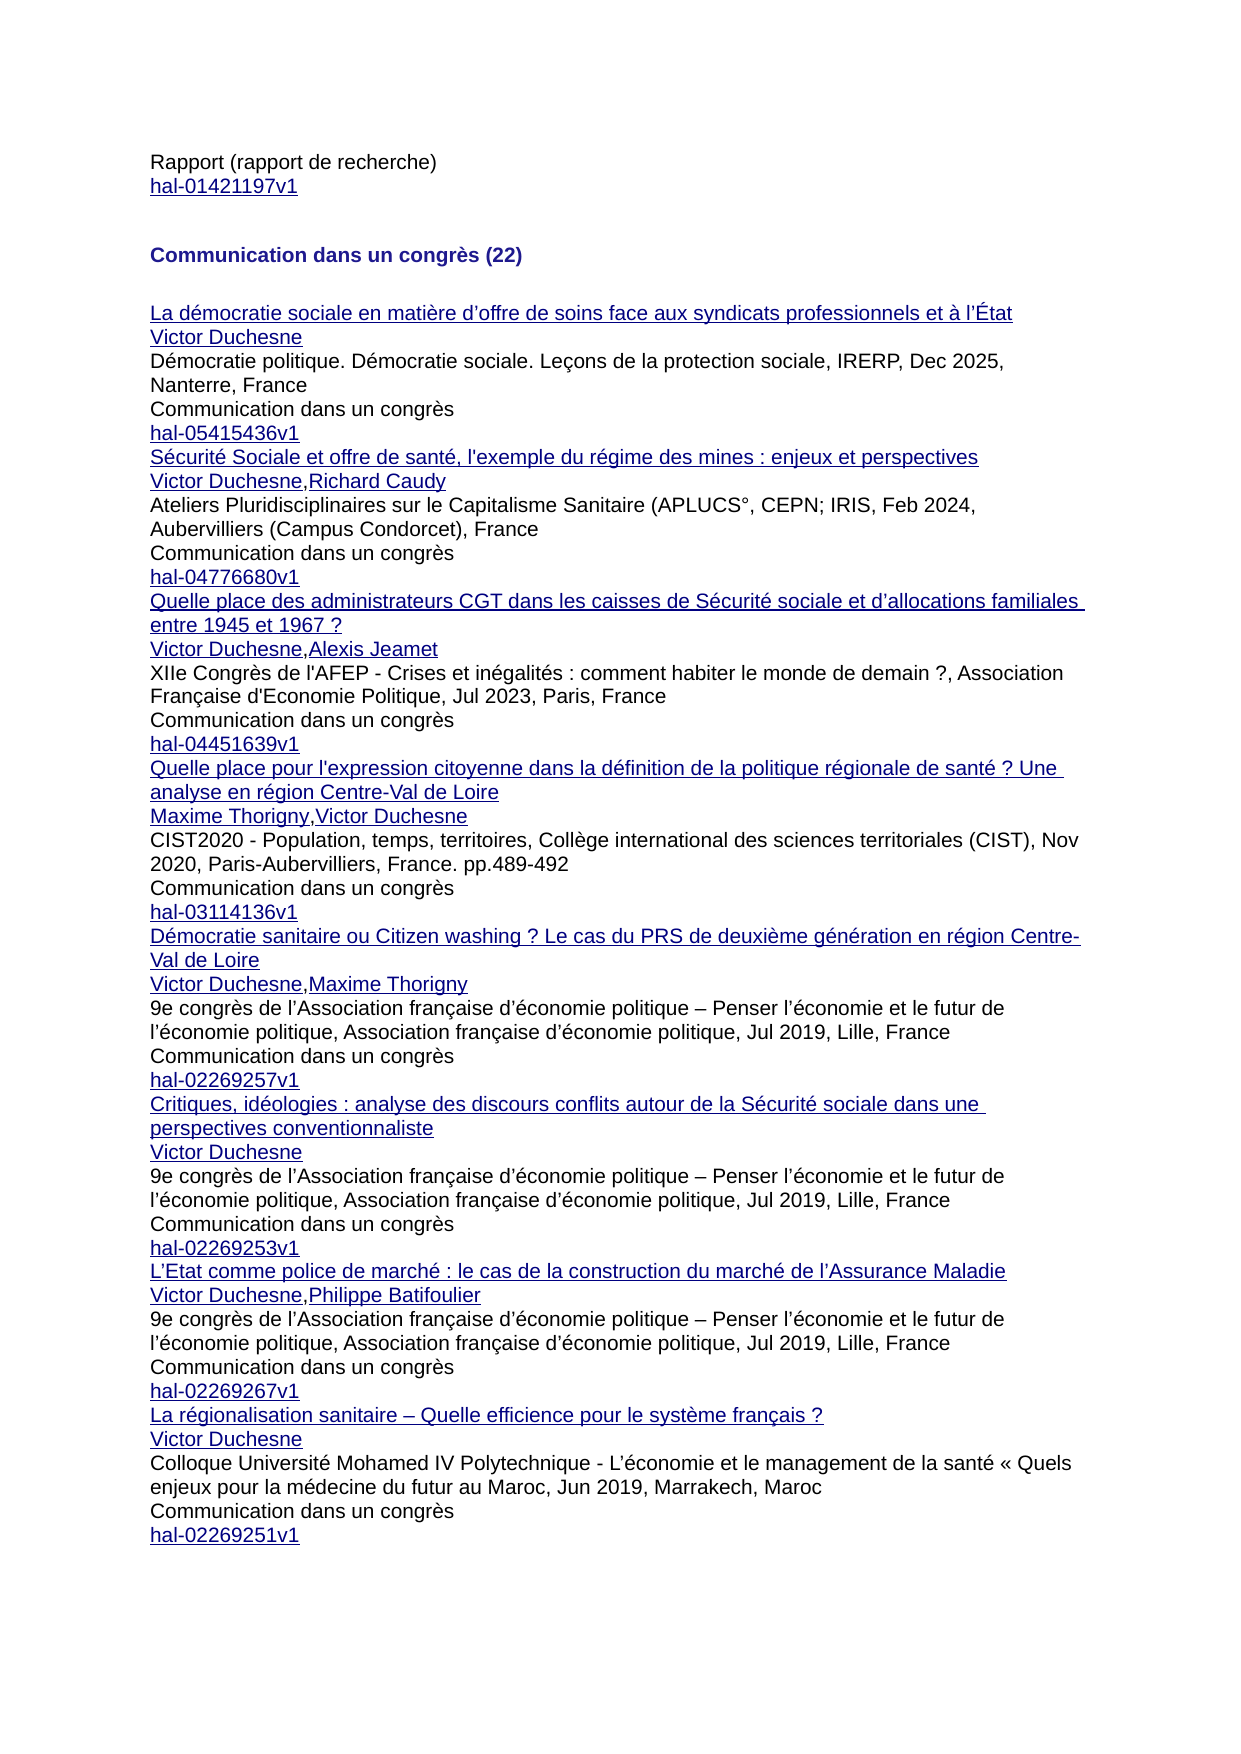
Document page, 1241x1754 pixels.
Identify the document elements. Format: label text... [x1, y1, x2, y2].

table_cell Quelle place pour l'expression citoyenne dans la définition de la politique régionale de santé ? Une analyse en région Centre-Val de Loire Maxime Thorigny,Victor Duchesne CIST2020 - Population, temps, territoires, Collège international des sciences territoriales (CIST), Nov 2020, Paris-Aubervilliers, France. pp.489-492 Communication dans un congrès hal-03114136v1 [150, 756, 1090, 924]
table_cell L’Etat comme police de marché : le cas de la construction du marché de l’Assurance Maladie Victor Duchesne,Philippe Batifoulier 9e congrès de l’Association française d’économie politique – Penser l’économie et le futur de l’économie politique, Association française d’économie politique, Jul 2019, Lille, France Communication dans un congrès hal-02269267v1 [150, 1259, 1090, 1403]
table_cell Critiques, idéologies : analyse des discours conflits autour de la Sécurité sociale dans une perspectives conventionnaliste Victor Duchesne 9e congrès de l’Association française d’économie politique – Penser l’économie et le futur de l’économie politique, Association française d’économie politique, Jul 2019, Lille, France Communication dans un congrès hal-02269253v1 [150, 1092, 1090, 1259]
table_header La démocratie sociale en matière d’offre de soins face aux syndicats professionnels et à l’État Victor Duchesne Démocratie politique. Démocratie sociale. Leçons de la protection sociale, IRERP, Dec 2025, Nanterre, France Communication dans un congrès hal-05415436v1 [150, 301, 1090, 445]
table_cell La régionalisation sanitaire – Quelle efficience pour le système français ? Victor Duchesne Colloque Université Mohamed IV Polytechnique - L’économie et le management de la santé « Quels enjeux pour la médecine du futur au Maroc, Jun 2019, Marrakech, Maroc Communication dans un congrès hal-02269251v1 [150, 1403, 1090, 1547]
table_cell Quelle place des administrateurs CGT dans les caisses de Sécurité sociale et d’allocations familiales entre 1945 et 1967 ? Victor Duchesne,Alexis Jeamet XIIe Congrès de l'AFEP - Crises et inégalités : comment habiter le monde de demain ?, Association Française d'Economie Politique, Jul 2023, Paris, France Communication dans un congrès hal-04451639v1 [150, 589, 1090, 756]
table_cell Démocratie sanitaire ou Citizen washing ? Le cas du PRS de deuxième génération en région Centre-Val de Loire Victor Duchesne,Maxime Thorigny 9e congrès de l’Association française d’économie politique – Penser l’économie et le futur de l’économie politique, Association française d’économie politique, Jul 2019, Lille, France Communication dans un congrès hal-02269257v1 [150, 924, 1090, 1092]
table_header Rapport (rapport de recherche) hal-01421197v1 [150, 150, 1090, 198]
table_cell Sécurité Sociale et offre de santé, l'exemple du régime des mines : enjeux et perspectives Victor Duchesne,Richard Caudy Ateliers Pluridisciplinaires sur le Capitalisme Sanitaire (APLUCS°, CEPN; IRIS, Feb 2024, Aubervilliers (Campus Condorcet), France Communication dans un congrès hal-04776680v1 [150, 445, 1090, 588]
subtitle Communication dans un congrès (22) [150, 243, 1090, 267]
